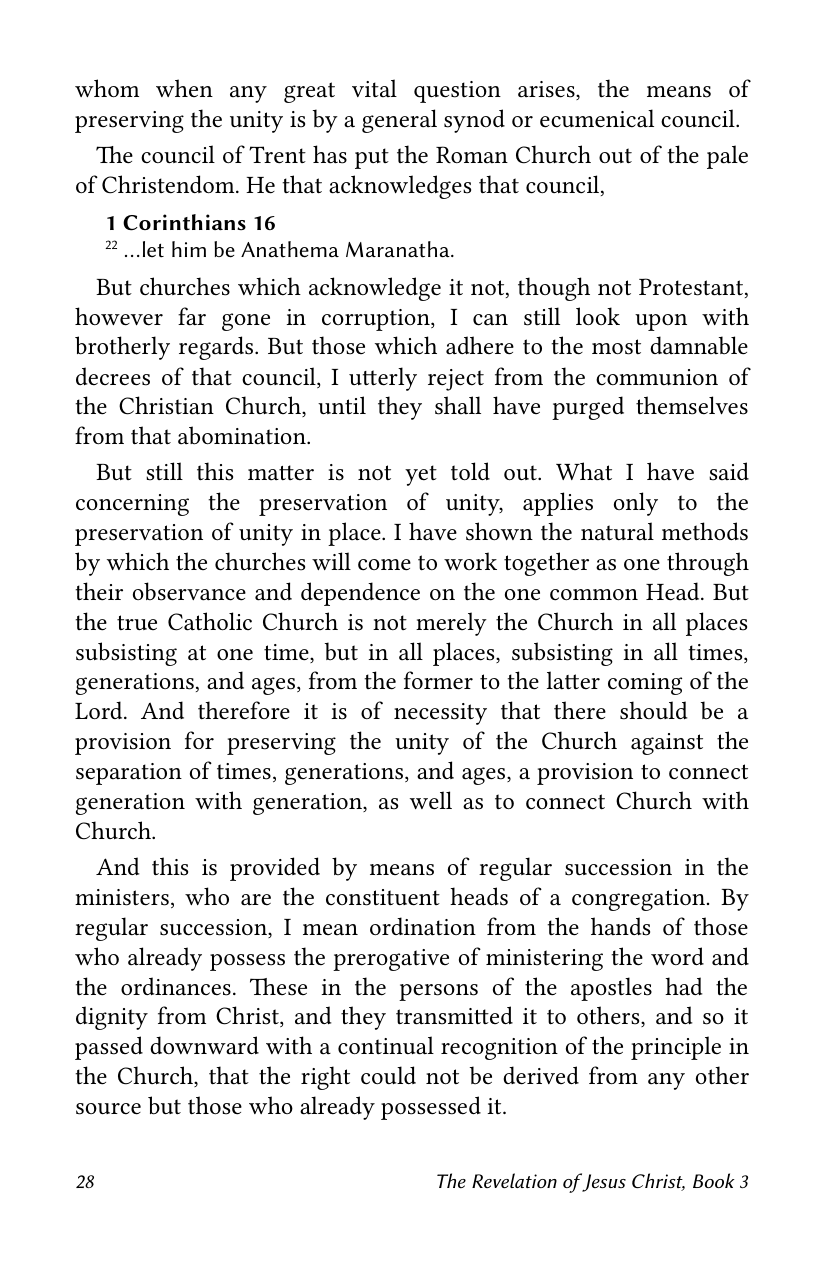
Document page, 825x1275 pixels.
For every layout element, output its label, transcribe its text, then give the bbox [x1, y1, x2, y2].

text But still this matter is not yet told out. What I have said concerning the preservation of unity, applies only to the preservation of unity in place. I have shown the natural methods by which the churches will come to work together as one through their observance and dependence on the one common Head. But the true Catholic Church is not merely the Church in all places subsisting at one time, but in all places, subsisting in all times, generations, and ages, from the former to the latter coming of the Lord. And therefore it is of necessity that there should be a provision for preserving the unity of the Church against the separation of times, generations, and ages, a provision to connect generation with generation, as well as to connect Church with Church. [75, 458, 750, 846]
text The council of Trent has put the Roman Church out of the pale of Christendom. He that acknowledges that council, [75, 141, 750, 199]
text whom when any great vital question arises, the means of preserving the unity is by a general synod or ecumenical council. [75, 75, 750, 133]
text 22 ...let him be Anathema Maranatha. [105, 237, 720, 263]
text But churches which acknowledge it not, though not Protestant, however far gone in corruption, I can still look upon with brotherly regards. But those which adhere to the most damnable decrees of that council, I utterly reject from the communion of the Christian Church, until they shall have purged themselves from that abomination. [75, 273, 750, 451]
text 1 Corinthians 16 [105, 209, 750, 236]
text And this is provided by means of regular succession in the ministers, who are the constituent heads of a congregation. By regular succession, I mean ordination from the hands of those who already possess the prerogative of ministering the word and the ordinances. These in the persons of the apostles had the dignity from Christ, and they transmitted it to others, and so it passed downward with a continual recognition of the principle in the Church, that the right could not be derived from any other source but those who already possessed it. [75, 853, 750, 1121]
